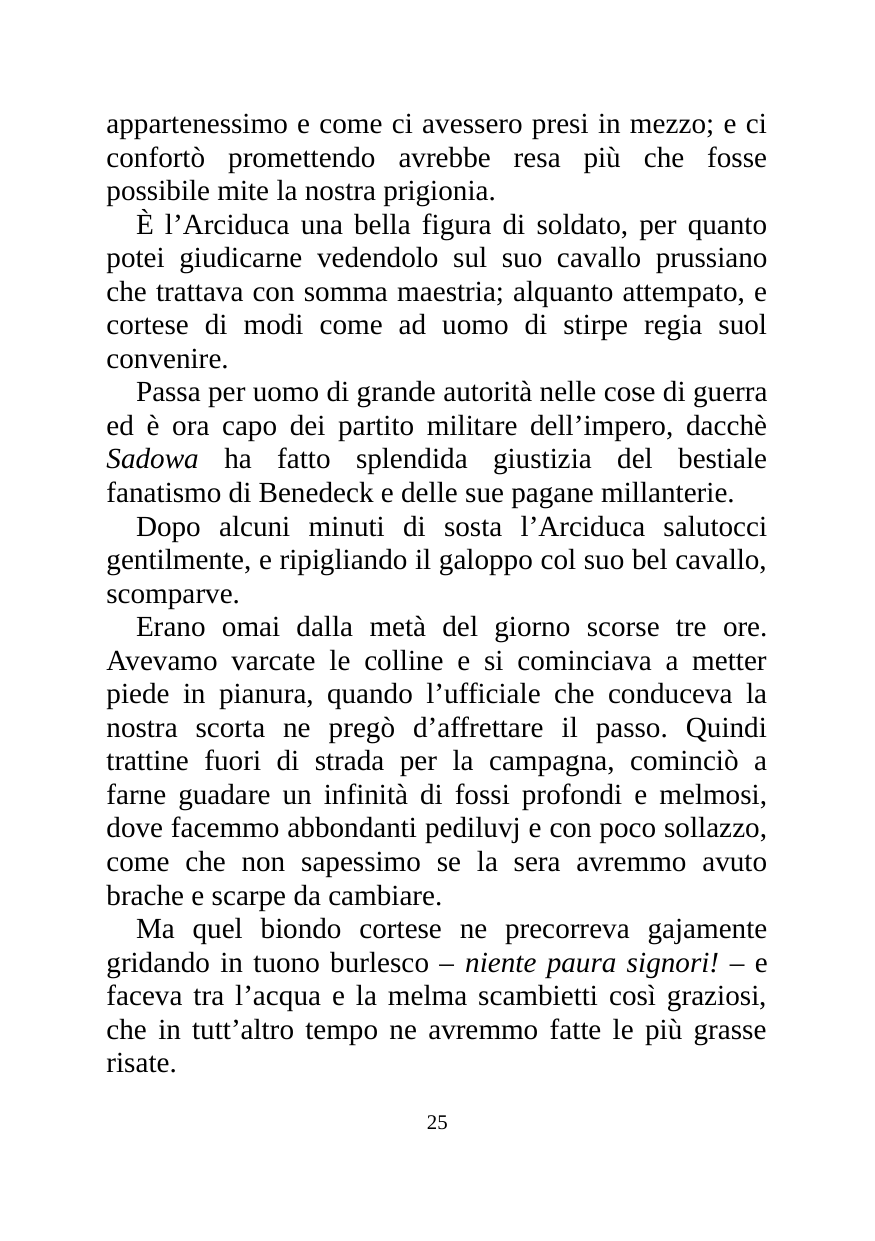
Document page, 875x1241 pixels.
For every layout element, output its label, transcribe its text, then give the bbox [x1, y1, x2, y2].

text appartenessimo e come ci avessero presi in mezzo; e ci confortò promettendo avrebbe resa più che fosse possibile mite la nostra prigionia. [106, 106, 768, 207]
text Erano omai dalla metà del giorno scorse tre ore. Avevamo varcate le colline e si cominciava a metter piede in pianura, quando l’ufficiale che conduceva la nostra scorta ne pregò d’affrettare il passo. Quindi trattine fuori di strada per la campagna, cominciò a farne guadare un infinità di fossi profondi e melmosi, dove facemmo abbondanti pediluvj e con poco sollazzo, come che non sapessimo se la sera avremmo avuto brache e scarpe da cambiare. [106, 609, 768, 911]
text È l’Arciduca una bella figura di soldato, per quanto potei giudicarne vedendolo sul suo cavallo prussiano che trattava con somma maestria; alquanto attempato, e cortese di modi come ad uomo di stirpe regia suol convenire. [106, 207, 768, 374]
text Dopo alcuni minuti di sosta l’Arciduca salutocci gentilmente, e ripigliando il galoppo col suo bel cavallo, scomparve. [106, 509, 768, 609]
text Passa per uomo di grande autorità nelle cose di guerra ed è ora capo dei partito militare dell’impero, dacchè Sadowa ha fatto splendida giustizia del bestiale fanatismo di Benedeck e delle sue pagane millanterie. [106, 374, 768, 509]
text Ma quel biondo cortese ne precorreva gajamente gridando in tuono burlesco – niente paura signori! – e faceva tra l’acqua e la melma scambietti così graziosi, che in tutt’altro tempo ne avremmo fatte le più grasse risate. [106, 911, 768, 1079]
